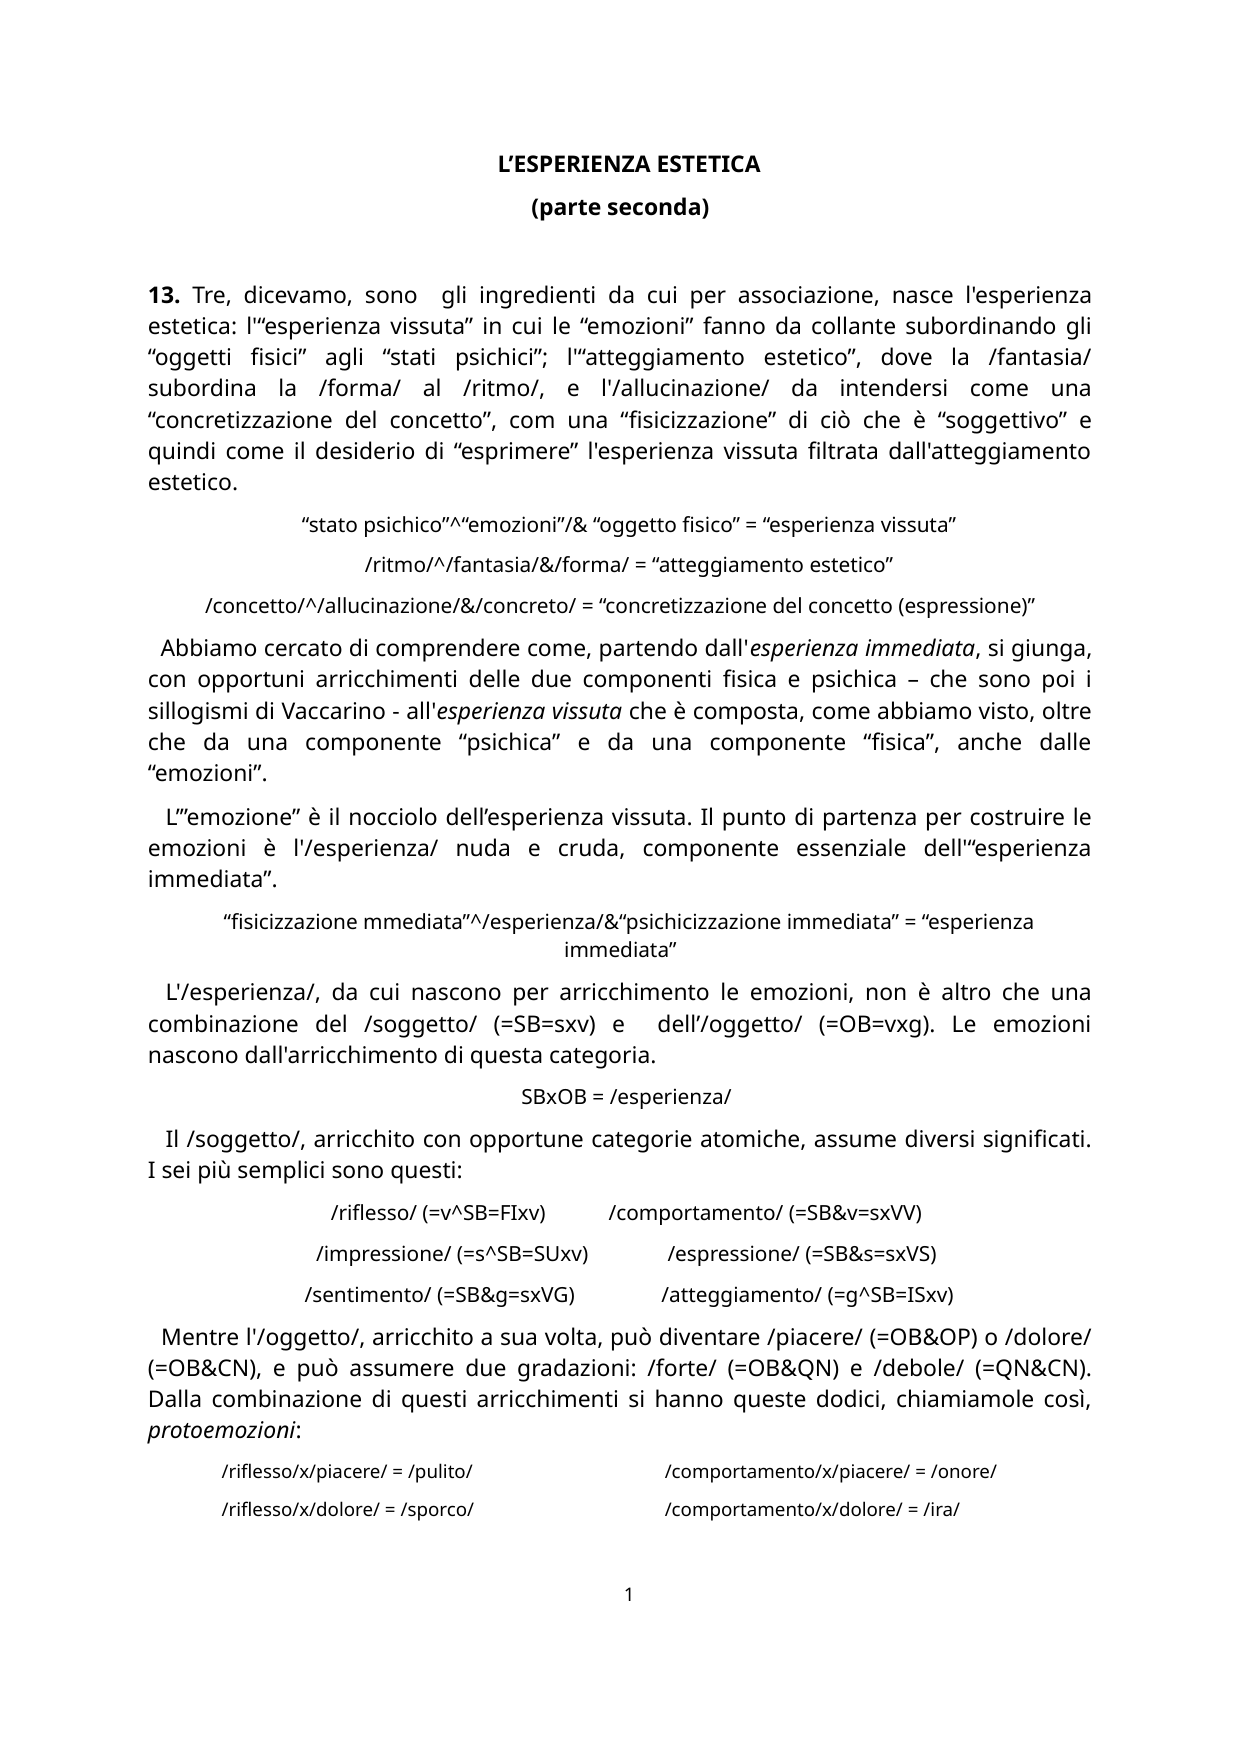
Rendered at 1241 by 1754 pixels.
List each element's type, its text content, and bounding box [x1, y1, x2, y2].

text “stato psichico”^“emozioni”/& “oggetto fisico” = “esperienza vissuta” [148, 510, 1093, 538]
list (parte seconda) [148, 191, 1093, 222]
text /ritmo/^/fantasia/&/forma/ = “atteggiamento estetico” [148, 551, 1093, 579]
list 13. Tre, dicevamo, sono gli ingredienti da cui per associazione, nasce l'esperienza estetica: l'“esperienza vissuta” in cui le “emozioni” fanno da collante subordinando gli “oggetti fisici” agli “stati psichici”; l'“atteggiamento estetico”, dove la /fantasia/ subordina la /forma/ al /ritmo/, e l'/allucinazione/ da intendersi come una “concretizzazione del concetto”, com una “fisicizzazione” di ciò che è “soggettivo” e quindi come il desiderio di “esprimere” l'esperienza vissuta filtrata dall'atteggiamento estetico. [148, 278, 1093, 497]
list /riflesso/x/dolore/ = /sporco/ /comportamento/x/dolore/ = /ira/ [148, 1496, 1093, 1521]
text /sentimento/ (=SB&g=sxVG) /atteggiamento/ (=g^SB=ISxv) [148, 1280, 1093, 1308]
text “fisicizzazione mmediata”^/esperienza/&“psichicizzazione immediata” = “esperienza immediata” [148, 907, 1093, 964]
text SBxOB = /esperienza/ [148, 1082, 1093, 1111]
list Abbiamo cercato di comprendere come, partendo dall'esperienza immediata, si giunga, con opportuni arricchimenti delle due componenti fisica e psichica – che sono poi i sillogismi di Vaccarino - all'esperienza vissuta che è composta, come abbiamo visto, oltre che da una componente “psichica” e da una componente “fisica”, anche dalle “emozioni”. [148, 632, 1093, 788]
text L’”emozione” è il nocciolo dell’esperienza vissuta. Il punto di partenza per costruire le emozioni è l'/esperienza/ nuda e cruda, componente essenziale dell'“esperienza immediata”. [148, 801, 1093, 894]
text /impressione/ (=s^SB=SUxv) /espressione/ (=SB&s=sxVS) [148, 1239, 1093, 1267]
title L’ESPERIENZA ESTETICA [148, 148, 1093, 179]
text L'/esperienza/, da cui nascono per arricchimento le emozioni, non è altro che una combinazione del /soggetto/ (=SB=sxv) e dell’/oggetto/ (=OB=vxg). Le emozioni nascono dall'arricchimento di questa categoria. [148, 976, 1093, 1070]
list /riflesso/x/piacere/ = /pulito/ /comportamento/x/piacere/ = /onore/ [148, 1458, 1093, 1483]
list /concetto/^/allucinazione/&/concreto/ = “concretizzazione del concetto (espressione)” [148, 591, 1093, 620]
list Mentre l'/oggetto/, arricchito a sua volta, può diventare /piacere/ (=OB&OP) o /dolore/ (=OB&CN), e può assumere due gradazioni: /forte/ (=OB&QN) e /debole/ (=QN&CN). Dalla combinazione di questi arricchimenti si hanno queste dodici, chiamiamole così, protoemozioni: [148, 1321, 1093, 1446]
text Il /soggetto/, arricchito con opportune categorie atomiche, assume diversi significati. I sei più semplici sono questi: [148, 1123, 1093, 1186]
text /riflesso/ (=v^SB=FIxv) /comportamento/ (=SB&v=sxVV) [148, 1198, 1093, 1227]
